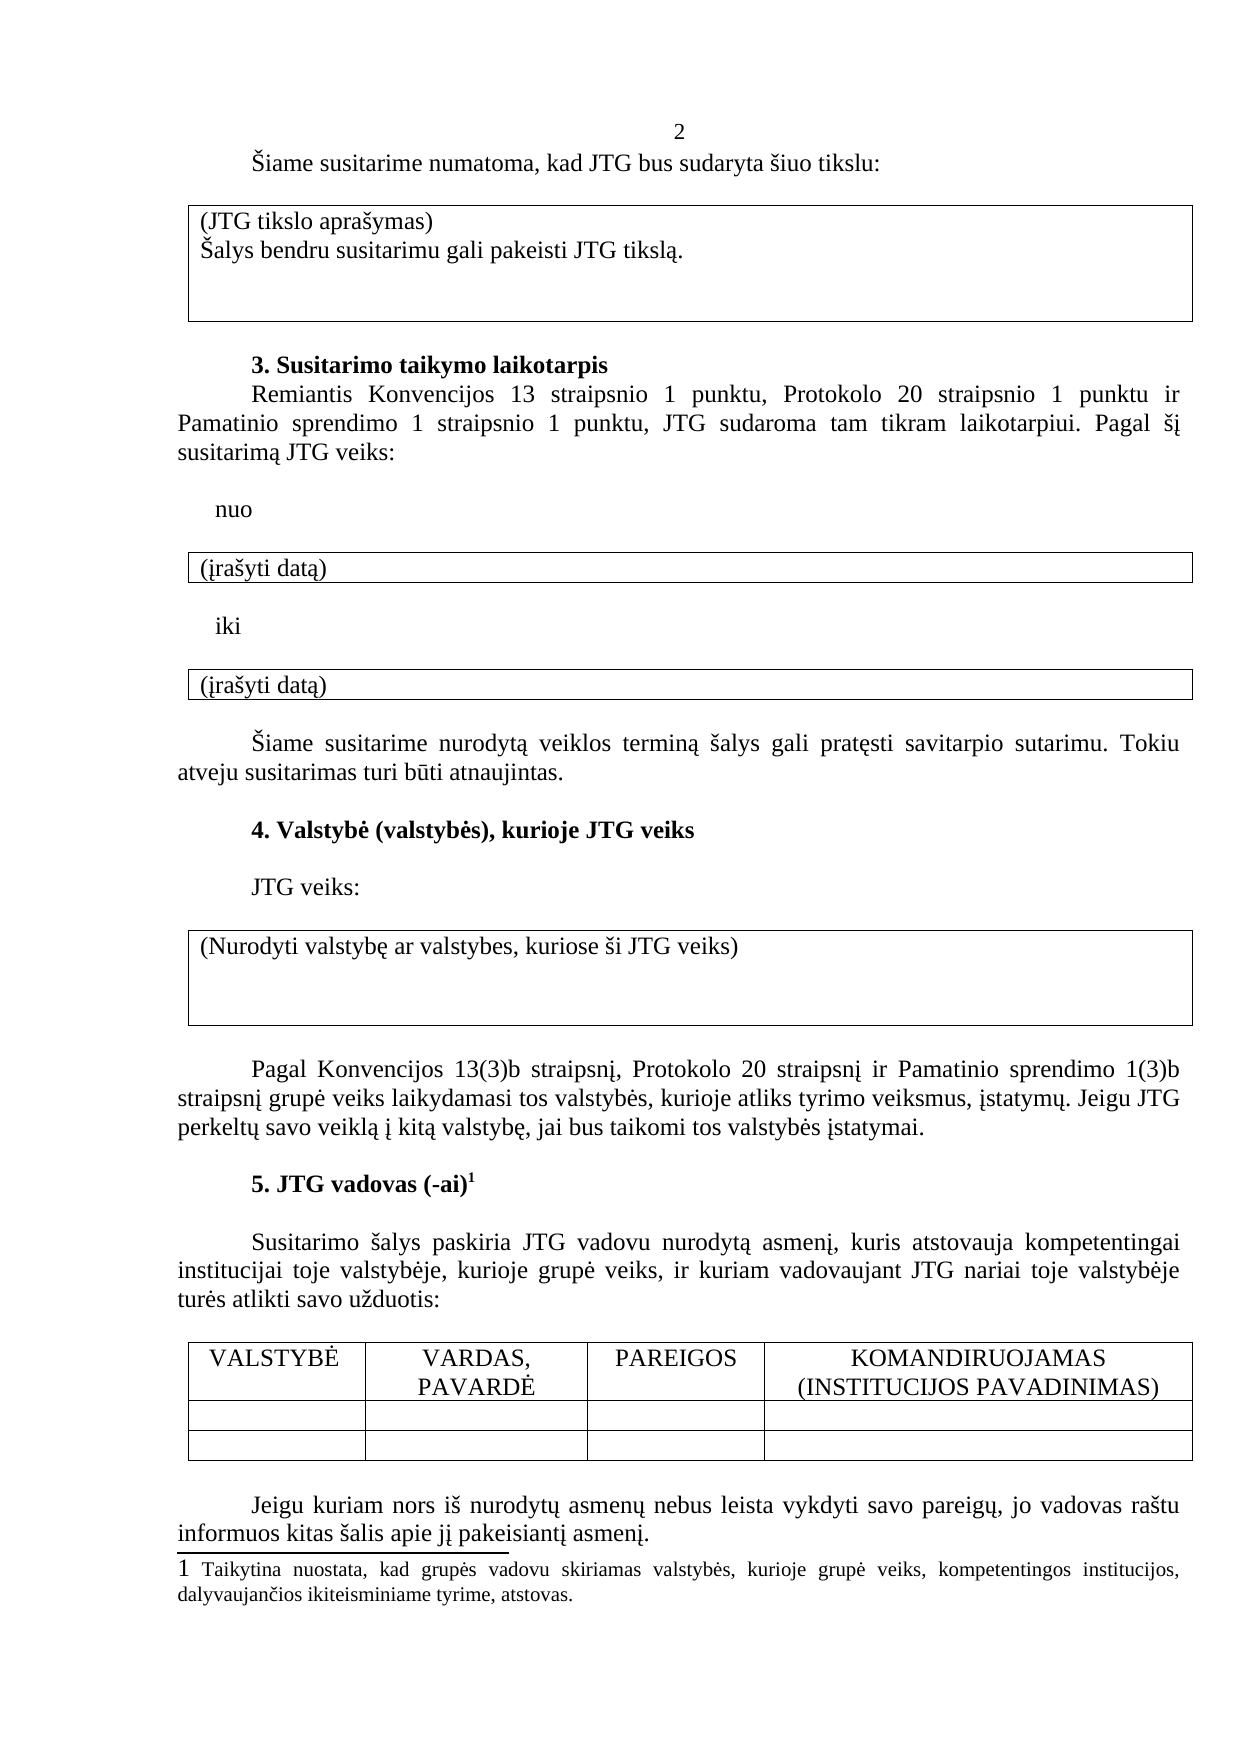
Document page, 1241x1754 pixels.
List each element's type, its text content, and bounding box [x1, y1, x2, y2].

table_header PAREIGOS [588, 1343, 764, 1400]
text Šiame susitarime nurodytą veiklos terminą šalys gali pratęsti savitarpio sutarimu. Tokiu atveju susitarimas turi būti atnaujintas. [177, 728, 1181, 786]
table_header (Nurodyti valstybę ar valstybes, kuriose ši JTG veiks) [189, 931, 1192, 1024]
text nuo [215, 494, 1181, 523]
table_cell [765, 1401, 1192, 1430]
table_header VALSTYBĖ [189, 1343, 365, 1400]
text Susitarimo šalys paskiria JTG vadovu nurodytą asmenį, kuris atstovauja kompetentingai institucijai toje valstybėje, kurioje grupė veiks, ir kuriam vadovaujant JTG nariai toje valstybėje turės atlikti savo užduotis: [177, 1227, 1181, 1313]
table_cell [765, 1431, 1192, 1460]
text Jeigu kuriam nors iš nurodytų asmenų nebus leista vykdyti savo pareigų, jo vadovas raštu informuos kitas šalis apie jį pakeisiantį asmenį. [177, 1490, 1181, 1547]
text 5. JTG vadovas (-ai) [177, 1169, 1181, 1198]
table_cell [366, 1401, 587, 1430]
table_cell [588, 1401, 764, 1430]
table_header (JTG tikslo aprašymas) Šalys bendru susitarimu gali pakeisti JTG tikslą. [189, 206, 1192, 321]
text Taikytina nuostata, kad grupės vadovu skiriamas valstybės, kurioje grupė veiks, kompetentingos institucijos, dalyvaujančios ikiteisminiame tyrime, atstovas. [177, 1553, 1181, 1606]
table_header VARDAS, PAVARDĖ [366, 1343, 587, 1400]
text Remiantis Konvencijos 13 straipsnio 1 punktu, Protokolo 20 straipsnio 1 punktu ir Pamatinio sprendimo 1 straipsnio 1 punktu, JTG sudaroma tam tikram laikotarpiui. Pagal šį susitarimą JTG veiks: [177, 379, 1181, 466]
table_cell [588, 1431, 764, 1460]
table_header (įrašyti datą) [189, 553, 1192, 582]
text 4. Valstybė (valstybės), kurioje JTG veiks [177, 815, 1181, 843]
table_cell [189, 1401, 365, 1430]
table_header KOMANDIRUOJAMAS (INSTITUCIJOS PAVADINIMAS) [765, 1343, 1192, 1400]
text JTG veiks: [177, 872, 1181, 901]
text Pagal Konvencijos 13(3)b straipsnį, Protokolo 20 straipsnį ir Pamatinio sprendimo 1(3)b straipsnį grupė veiks laikydamasi tos valstybės, kurioje atliks tyrimo veiksmus, įstatymų. Jeigu JTG perkeltų savo veiklą į kitą valstybę, jai bus taikomi tos valstybės įstatymai. [177, 1054, 1181, 1141]
text 3. Susitarimo taikymo laikotarpis [177, 351, 1181, 379]
text iki [215, 611, 1181, 640]
table_header (įrašyti datą) [189, 670, 1192, 699]
text Šiame susitarime numatoma, kad JTG bus sudaryta šiuo tikslu: [177, 148, 1181, 176]
table_cell [366, 1431, 587, 1460]
table_cell [189, 1431, 365, 1460]
